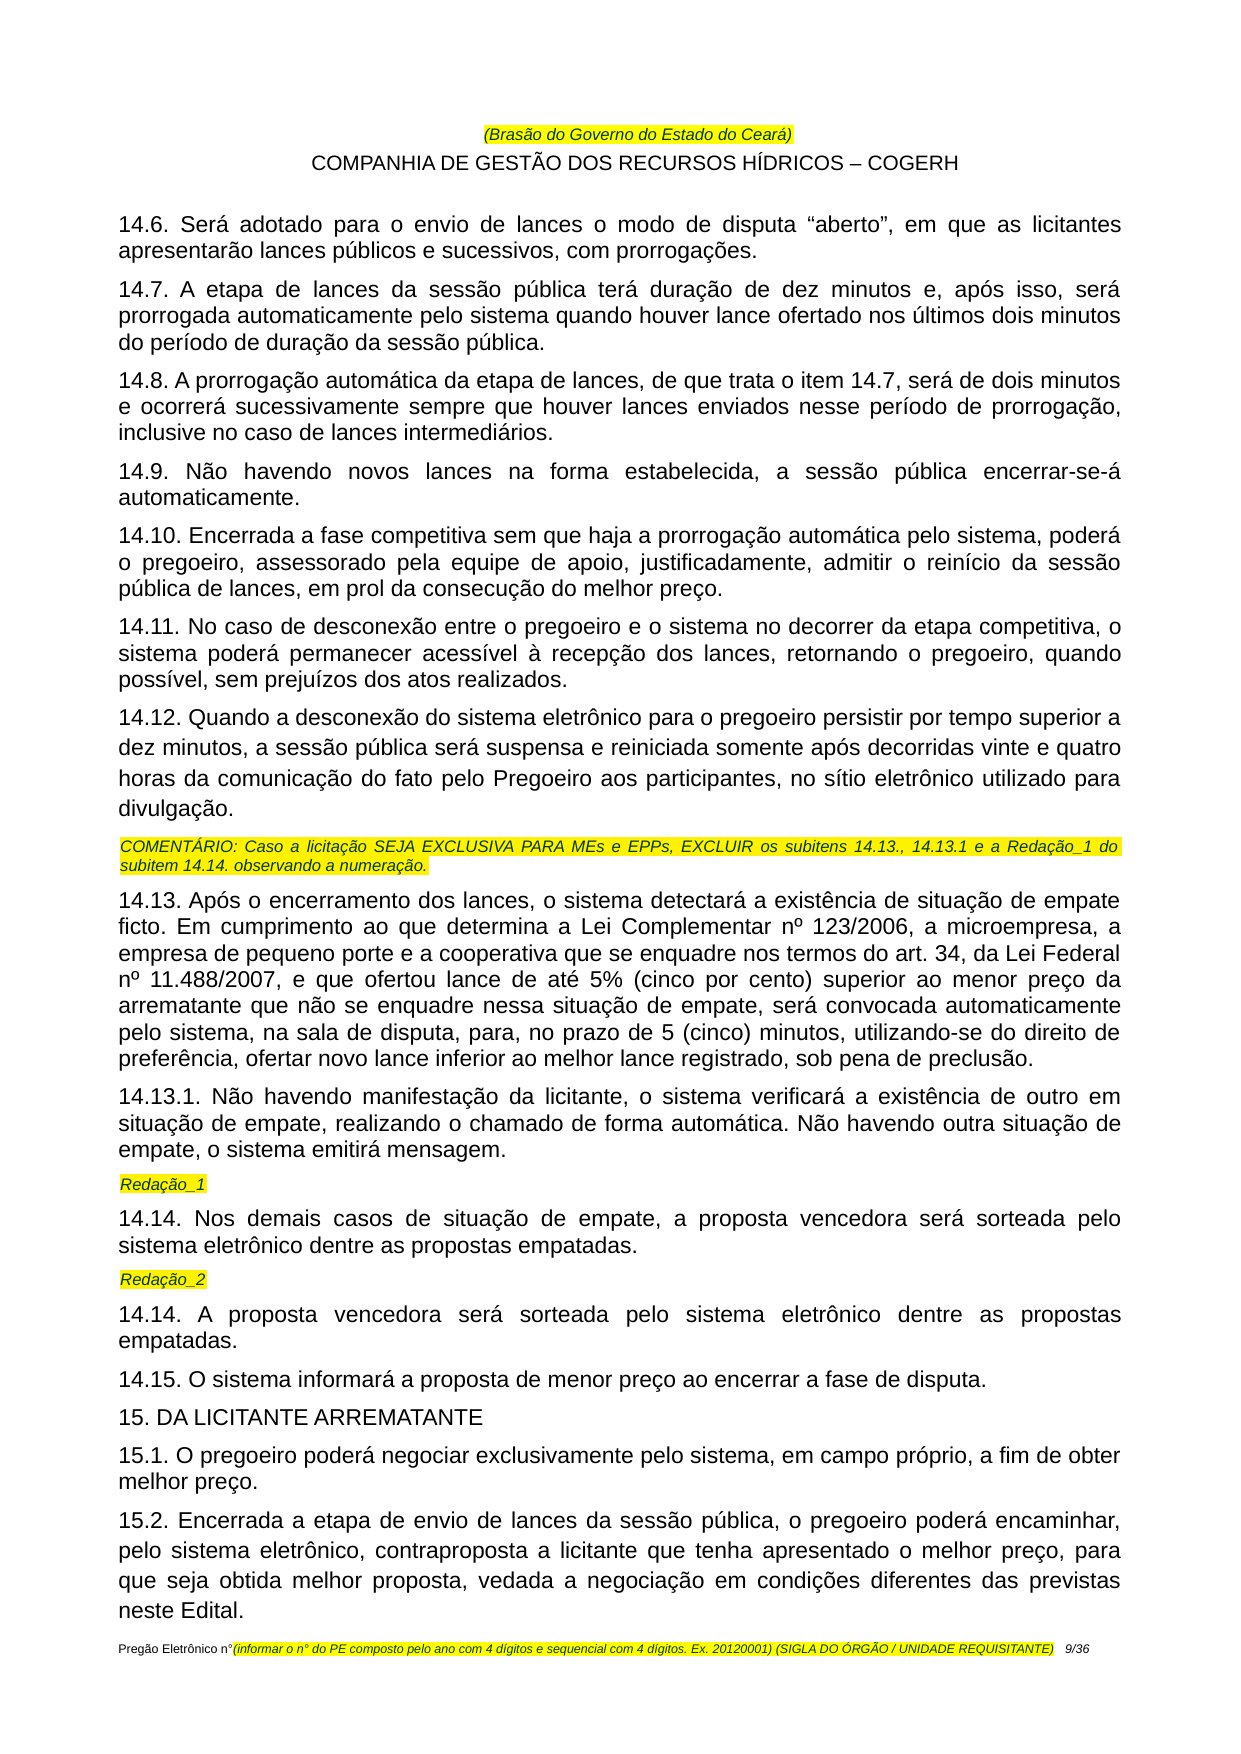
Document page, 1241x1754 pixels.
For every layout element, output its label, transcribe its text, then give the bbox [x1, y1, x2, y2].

list 15.2. Encerrada a etapa de envio de lances da sessão pública, o pregoeiro poderá encaminhar, pelo sistema eletrônico, contraproposta a licitante que tenha apresentado o melhor preço, para que seja obtida melhor proposta, vedada a negociação em condições diferentes das previstas neste Edital. [118, 1507, 1122, 1623]
text 14.6. Será adotado para o envio de lances o modo de disputa “aberto”, em que as licitantes apresentarão lances públicos e sucessivos, com prorrogações. [118, 211, 1122, 264]
text 14.15. O sistema informará a proposta de menor preço ao encerrar a fase de disputa. [118, 1366, 1122, 1392]
list 14.12. Quando a desconexão do sistema eletrônico para o pregoeiro persistir por tempo superior a dez minutos, a sessão pública será suspensa e reiniciada somente após decorridas vinte e quatro horas da comunicação do fato pelo Pregoeiro aos participantes, no sítio eletrônico utilizado para divulgação. [118, 704, 1122, 821]
text 14.11. No caso de desconexão entre o pregoeiro e o sistema no decorrer da etapa competitiva, o sistema poderá permanecer acessível à recepção dos lances, retornando o pregoeiro, quando possível, sem prejuízos dos atos realizados. [118, 613, 1122, 692]
text COMENTÁRIO: Caso a licitação SEJA EXCLUSIVA PARA MEs e EPPs, EXCLUIR os subitens 14.13., 14.13.1 e a Redação_1 do subitem 14.14. observando a numeração. [120, 837, 1122, 875]
text 14.13. Após o encerramento dos lances, o sistema detectará a existência de situação de empate ficto. Em cumprimento ao que determina a Lei Complementar nº 123/2006, a microempresa, a empresa de pequeno porte e a cooperativa que se enquadre nos termos do art. 34, da Lei Federal nº 11.488/2007, e que ofertou lance de até 5% (cinco por cento) superior ao menor preço da arrematante que não se enquadre nessa situação de empate, será convocada automaticamente pelo sistema, na sala de disputa, para, no prazo de 5 (cinco) minutos, utilizando-se do direito de preferência, ofertar novo lance inferior ao melhor lance registrado, sob pena de preclusão. [118, 887, 1122, 1071]
text 14.13.1. Não havendo manifestação da licitante, o sistema verificará a existência de outro em situação de empate, realizando o chamado de forma automática. Não havendo outra situação de empate, o sistema emitirá mensagem. [118, 1083, 1122, 1162]
text 14.10. Encerrada a fase competitiva sem que haja a prorrogação automática pelo sistema, poderá o pregoeiro, assessorado pela equipe de apoio, justificadamente, admitir o reinício da sessão pública de lances, em prol da consecução do melhor preço. [118, 522, 1122, 601]
text 14.14. A proposta vencedora será sorteada pelo sistema eletrônico dentre as propostas empatadas. [118, 1301, 1122, 1354]
text 15. DA LICITANTE ARREMATANTE [118, 1404, 1122, 1430]
text Redação_2 [120, 1270, 1122, 1289]
text Redação_1 [120, 1174, 1122, 1193]
text 14.9. Não havendo novos lances na forma estabelecida, a sessão pública encerrar-se-á automaticamente. [118, 458, 1122, 510]
text 14.7. A etapa de lances da sessão pública terá duração de dez minutos e, após isso, será prorrogada automaticamente pelo sistema quando houver lance ofertado nos últimos dois minutos do período de duração da sessão pública. [118, 276, 1122, 355]
text 15.1. O pregoeiro poderá negociar exclusivamente pelo sistema, em campo próprio, a fim de obter melhor preço. [118, 1442, 1122, 1495]
text 14.8. A prorrogação automática da etapa de lances, de que trata o item 14.7, será de dois minutos e ocorrerá sucessivamente sempre que houver lances enviados nesse período de prorrogação, inclusive no caso de lances intermediários. [118, 367, 1122, 446]
text 14.14. Nos demais casos de situação de empate, a proposta vencedora será sorteada pelo sistema eletrônico dentre as propostas empatadas. [118, 1205, 1122, 1258]
